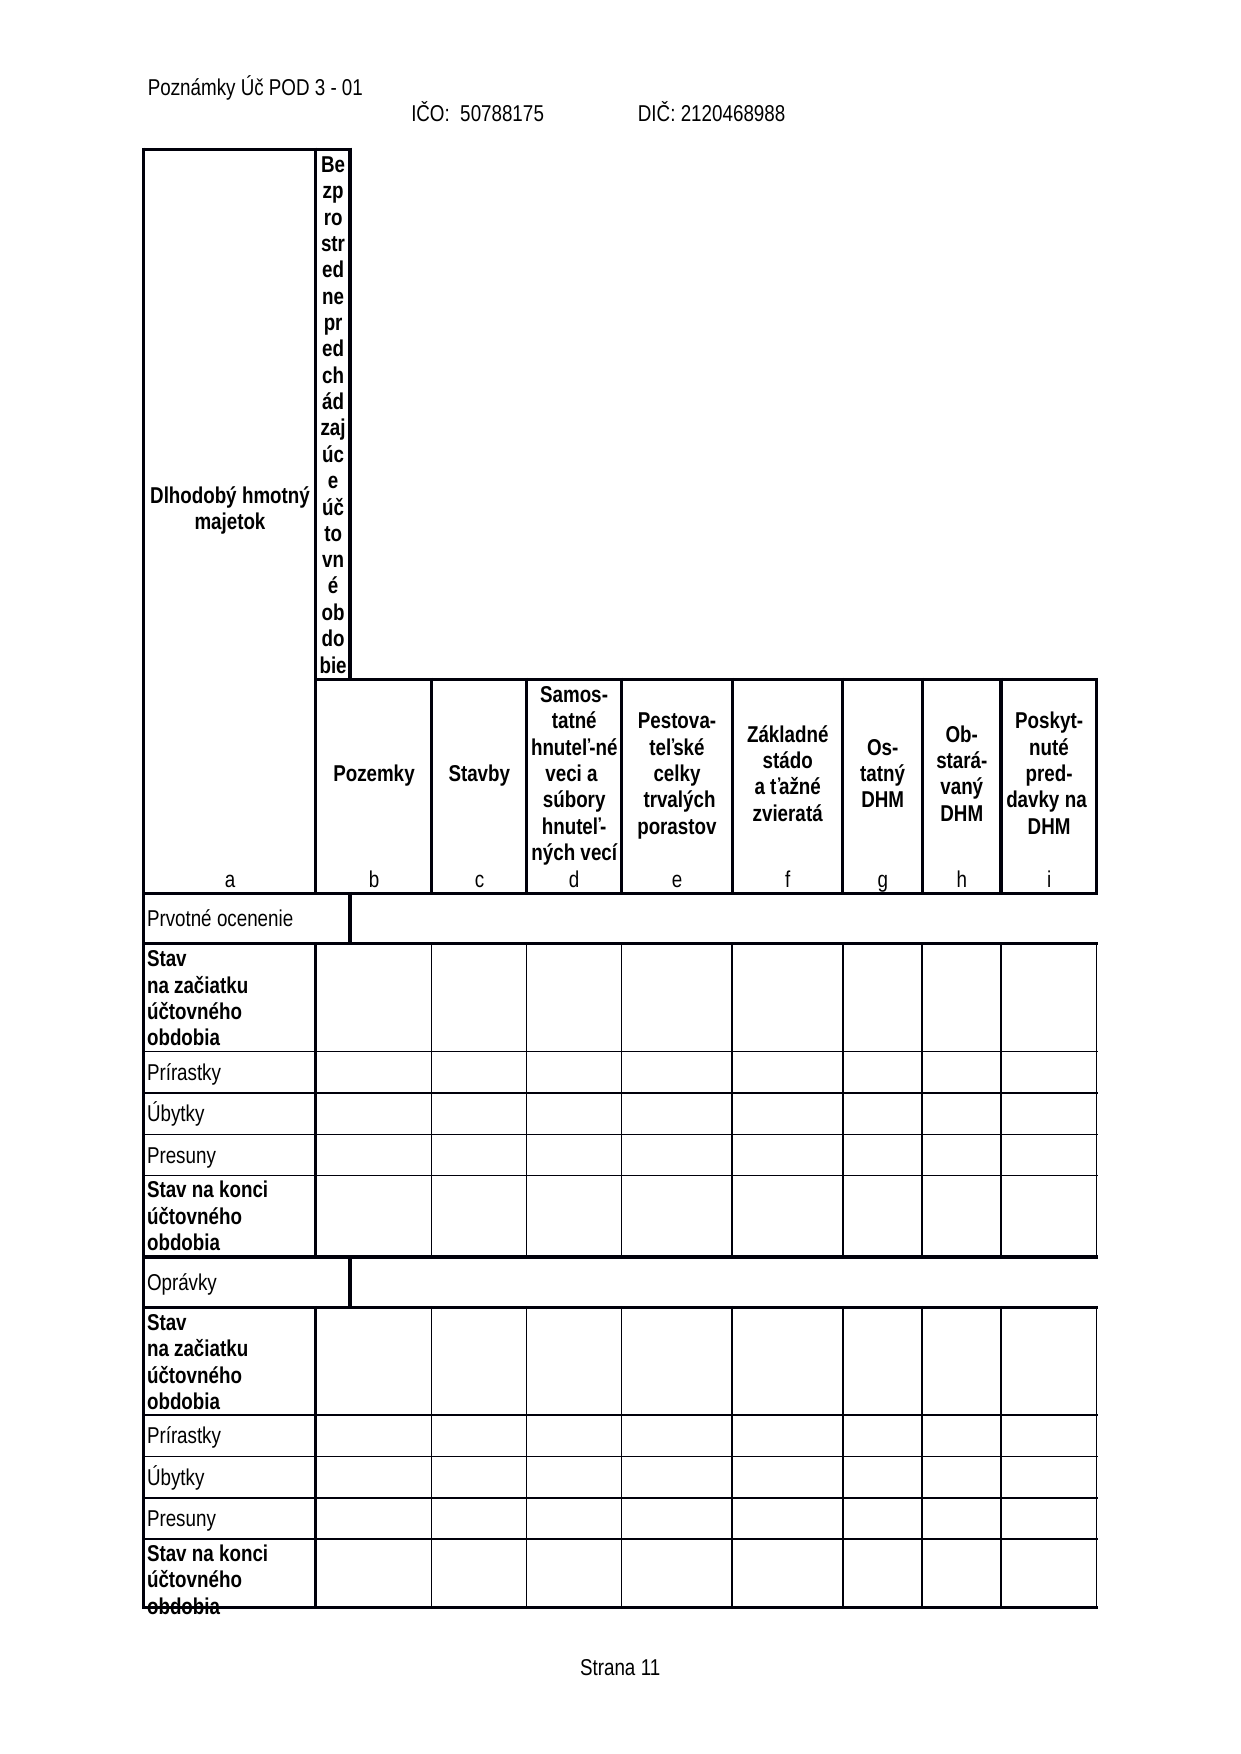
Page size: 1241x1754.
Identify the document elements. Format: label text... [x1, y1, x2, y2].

table_cell Stav na začiatku účtovného obdobia [145, 1309, 314, 1414]
table_cell [317, 1457, 431, 1497]
table_cell Stavby [433, 681, 525, 866]
table_cell Pestova-teľské celky trvalých porastov [623, 681, 731, 866]
table_cell [1002, 1499, 1096, 1538]
table_cell [622, 1052, 731, 1092]
table_cell Stav na začiatku účtovného obdobia [145, 945, 314, 1051]
table_cell [527, 1176, 621, 1255]
table_cell [844, 1499, 921, 1538]
table_cell [1002, 1052, 1096, 1092]
table_cell Stav na konci účtovného obdobia [145, 1540, 314, 1606]
table_cell [1002, 1309, 1096, 1414]
table_cell [923, 1094, 1000, 1133]
table_cell Úbytky [145, 1094, 314, 1133]
table_cell [622, 945, 731, 1051]
table_cell [923, 1540, 1000, 1606]
table_cell [733, 1540, 842, 1606]
table_cell [923, 1052, 1000, 1092]
table_cell [844, 1094, 921, 1133]
table_cell Základné stádo a ťažné zvieratá [734, 681, 841, 866]
table_cell [432, 945, 526, 1051]
table_cell Pozemky [317, 681, 430, 866]
table_cell [1002, 1416, 1096, 1456]
table_cell [317, 1176, 431, 1255]
table_cell [432, 1052, 526, 1092]
table_cell [1002, 1540, 1096, 1606]
table_cell [432, 1540, 526, 1606]
table_cell [317, 1135, 431, 1175]
table_cell i [1003, 866, 1095, 892]
table_cell Presuny [145, 1499, 314, 1538]
table_cell [733, 1094, 842, 1133]
table_cell [923, 1457, 1000, 1497]
table_cell [317, 1309, 431, 1414]
table_cell [1002, 1457, 1096, 1497]
table_cell [527, 945, 621, 1051]
table_cell Presuny [145, 1135, 314, 1175]
table_cell h [924, 866, 999, 892]
table_cell [844, 1135, 921, 1175]
table_cell [1002, 1135, 1096, 1175]
table_cell Prírastky [145, 1052, 314, 1092]
table_cell [432, 1457, 526, 1497]
table_cell [527, 1416, 621, 1456]
table_cell [317, 1416, 431, 1456]
table_cell [844, 1416, 921, 1456]
table_cell [733, 1416, 842, 1456]
table_header Bezprostredne predchádzajúce účtovné obdobie [317, 151, 348, 678]
table_cell [622, 1416, 731, 1456]
table_cell [1002, 945, 1096, 1051]
table_cell f [734, 866, 841, 892]
table_cell [622, 1135, 731, 1175]
table_cell [923, 1135, 1000, 1175]
table_cell [923, 945, 1000, 1051]
table_cell [844, 945, 921, 1051]
table_cell [527, 1309, 621, 1414]
table_cell [844, 1309, 921, 1414]
table_cell [733, 945, 842, 1051]
table_cell [432, 1416, 526, 1456]
table_cell g [844, 866, 921, 892]
table_cell d [528, 866, 620, 892]
table_cell [1002, 1176, 1096, 1255]
table_cell [317, 1052, 431, 1092]
table_cell [622, 1094, 731, 1133]
table_cell [317, 945, 431, 1051]
table_cell e [623, 866, 731, 892]
table_cell [527, 1540, 621, 1606]
table_cell [432, 1135, 526, 1175]
table_cell [844, 1457, 921, 1497]
table_header Dlhodobý hmotný majetok [145, 151, 314, 866]
table_cell [622, 1309, 731, 1414]
table_cell [1002, 1094, 1096, 1133]
table_cell [733, 1499, 842, 1538]
table_cell [432, 1176, 526, 1255]
table_cell [622, 1457, 731, 1497]
table_cell [733, 1052, 842, 1092]
table_cell [923, 1309, 1000, 1414]
table_cell [733, 1457, 842, 1497]
table_cell b [317, 866, 430, 892]
table_cell Oprávky [145, 1259, 348, 1306]
table_cell Prírastky [145, 1416, 314, 1456]
table_cell [844, 1540, 921, 1606]
table_cell [527, 1094, 621, 1133]
table_cell [923, 1176, 1000, 1255]
table_cell Ob-stará-vaný DHM [924, 681, 999, 866]
table_cell [317, 1499, 431, 1538]
table_cell Poskyt-nuté pred-davky na DHM [1003, 681, 1095, 866]
table_cell [527, 1052, 621, 1092]
table_cell [733, 1176, 842, 1255]
table_cell [527, 1457, 621, 1497]
table_cell Stav na konci účtovného obdobia [145, 1176, 314, 1255]
table_cell c [433, 866, 525, 892]
table_cell Samos-tatné hnuteľ-né veci a súbory hnuteľ-ných vecí [528, 681, 620, 866]
table_cell [733, 1135, 842, 1175]
table_cell [622, 1499, 731, 1538]
table_cell [527, 1499, 621, 1538]
table_cell [844, 1176, 921, 1255]
table_cell [923, 1416, 1000, 1456]
table_cell Os-tatný DHM [844, 681, 921, 866]
table_cell [432, 1094, 526, 1133]
table_cell [923, 1499, 1000, 1538]
table_cell [527, 1135, 621, 1175]
table_cell [844, 1052, 921, 1092]
table_cell a [145, 866, 314, 892]
table_cell [317, 1540, 431, 1606]
table_cell [622, 1176, 731, 1255]
table_cell Úbytky [145, 1457, 314, 1497]
table_cell [432, 1499, 526, 1538]
table_cell [733, 1309, 842, 1414]
table_cell Prvotné ocenenie [145, 895, 348, 942]
table_cell [432, 1309, 526, 1414]
table_cell [622, 1540, 731, 1606]
table_cell [317, 1094, 431, 1133]
